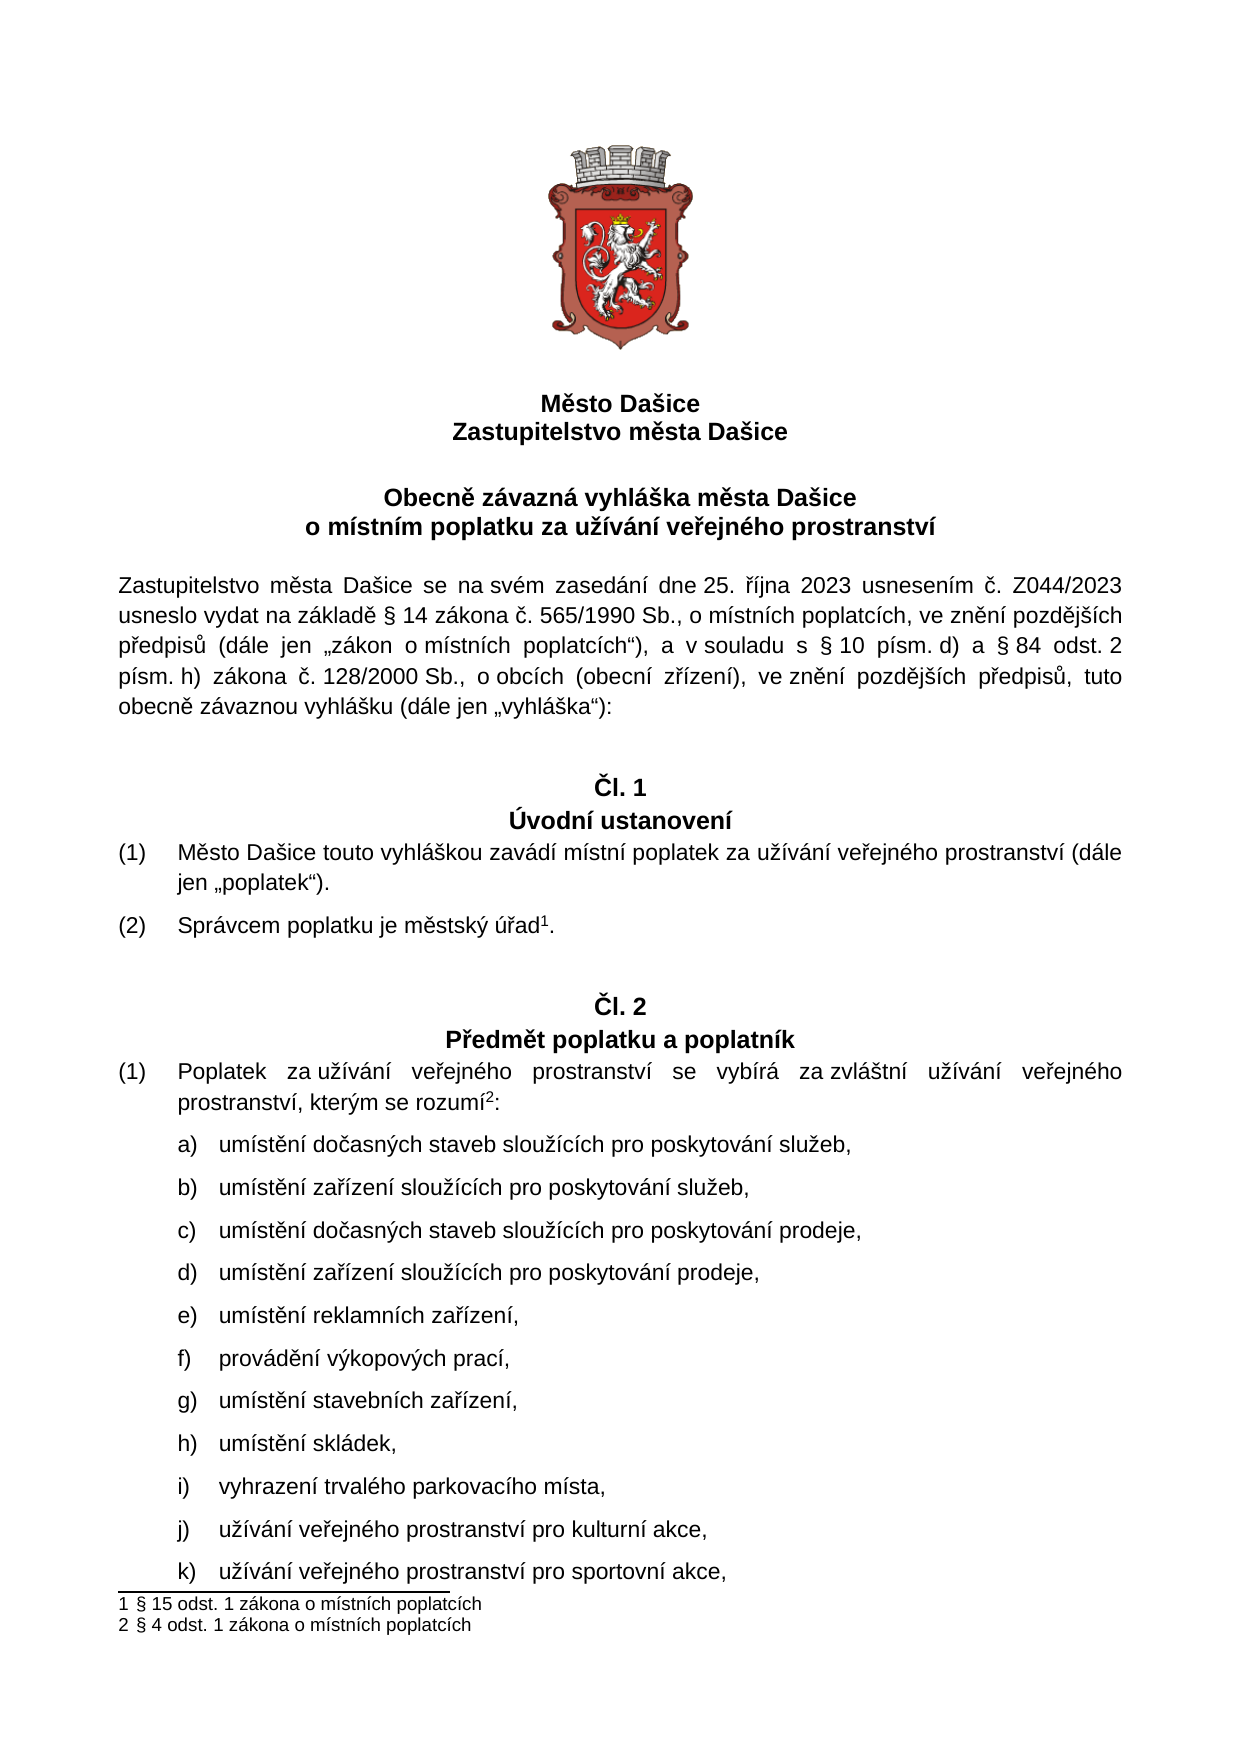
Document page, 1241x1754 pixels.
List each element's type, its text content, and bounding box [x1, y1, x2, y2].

subtitle Čl. 1 Úvodní ustanovení [118, 773, 1122, 835]
subtitle Obecně závazná vyhláška města Dašice o místním poplatku za užívání veřejného prostranství [118, 483, 1122, 541]
list Město Dašice touto vyhláškou zavádí místní poplatek za užívání veřejného prostranství (dále jen „poplatek“). [118, 839, 1122, 896]
list umístění dočasných staveb sloužících pro poskytování prodeje, [177, 1217, 1122, 1243]
list umístění zařízení sloužících pro poskytování služeb, [177, 1174, 1122, 1200]
list provádění výkopových prací, [177, 1345, 1122, 1371]
list umístění stavebních zařízení, [177, 1387, 1122, 1414]
list vyhrazení trvalého parkovacího místa, [177, 1473, 1122, 1499]
list umístění dočasných staveb sloužících pro poskytování služeb, [177, 1131, 1122, 1158]
list umístění skládek, [177, 1430, 1122, 1457]
list umístění zařízení sloužících pro poskytování prodeje, [177, 1259, 1122, 1286]
text Zastupitelstvo města Dašice se na svém zasedání dne 25. října 2023 usnesením č. Z044/2023 usneslo vydat na základě § 14 zákona č. 565/1990 Sb., o místních poplatcích, ve znění pozdějších předpisů (dále jen „zákon o místních poplatcích“), a v souladu s § 10 písm. d) a § 84 odst. 2 písm. h) zákona č. 128/2000 Sb., o obcích (obecní zřízení), ve znění pozdějších předpisů, tuto obecně závaznou vyhlášku (dále jen „vyhláška“): [118, 572, 1122, 719]
text Město Dašice Zastupitelstvo města Dašice [118, 388, 1122, 446]
list umístění reklamních zařízení, [177, 1302, 1122, 1328]
list užívání veřejného prostranství pro sportovní akce, [177, 1558, 1122, 1585]
list Poplatek za užívání veřejného prostranství se vybírá za zvláštní užívání veřejného prostranství, kterým se rozumí: [118, 1058, 1122, 1115]
list § 15 odst. 1 zákona o místních poplatcích [118, 1592, 1122, 1614]
list užívání veřejného prostranství pro kulturní akce, [177, 1516, 1122, 1542]
subtitle Čl. 2 Předmět poplatku a poplatník [118, 992, 1122, 1054]
list Správcem poplatku je městský úřad. [118, 912, 1122, 938]
list § 4 odst. 1 zákona o místních poplatcích [118, 1614, 1122, 1635]
